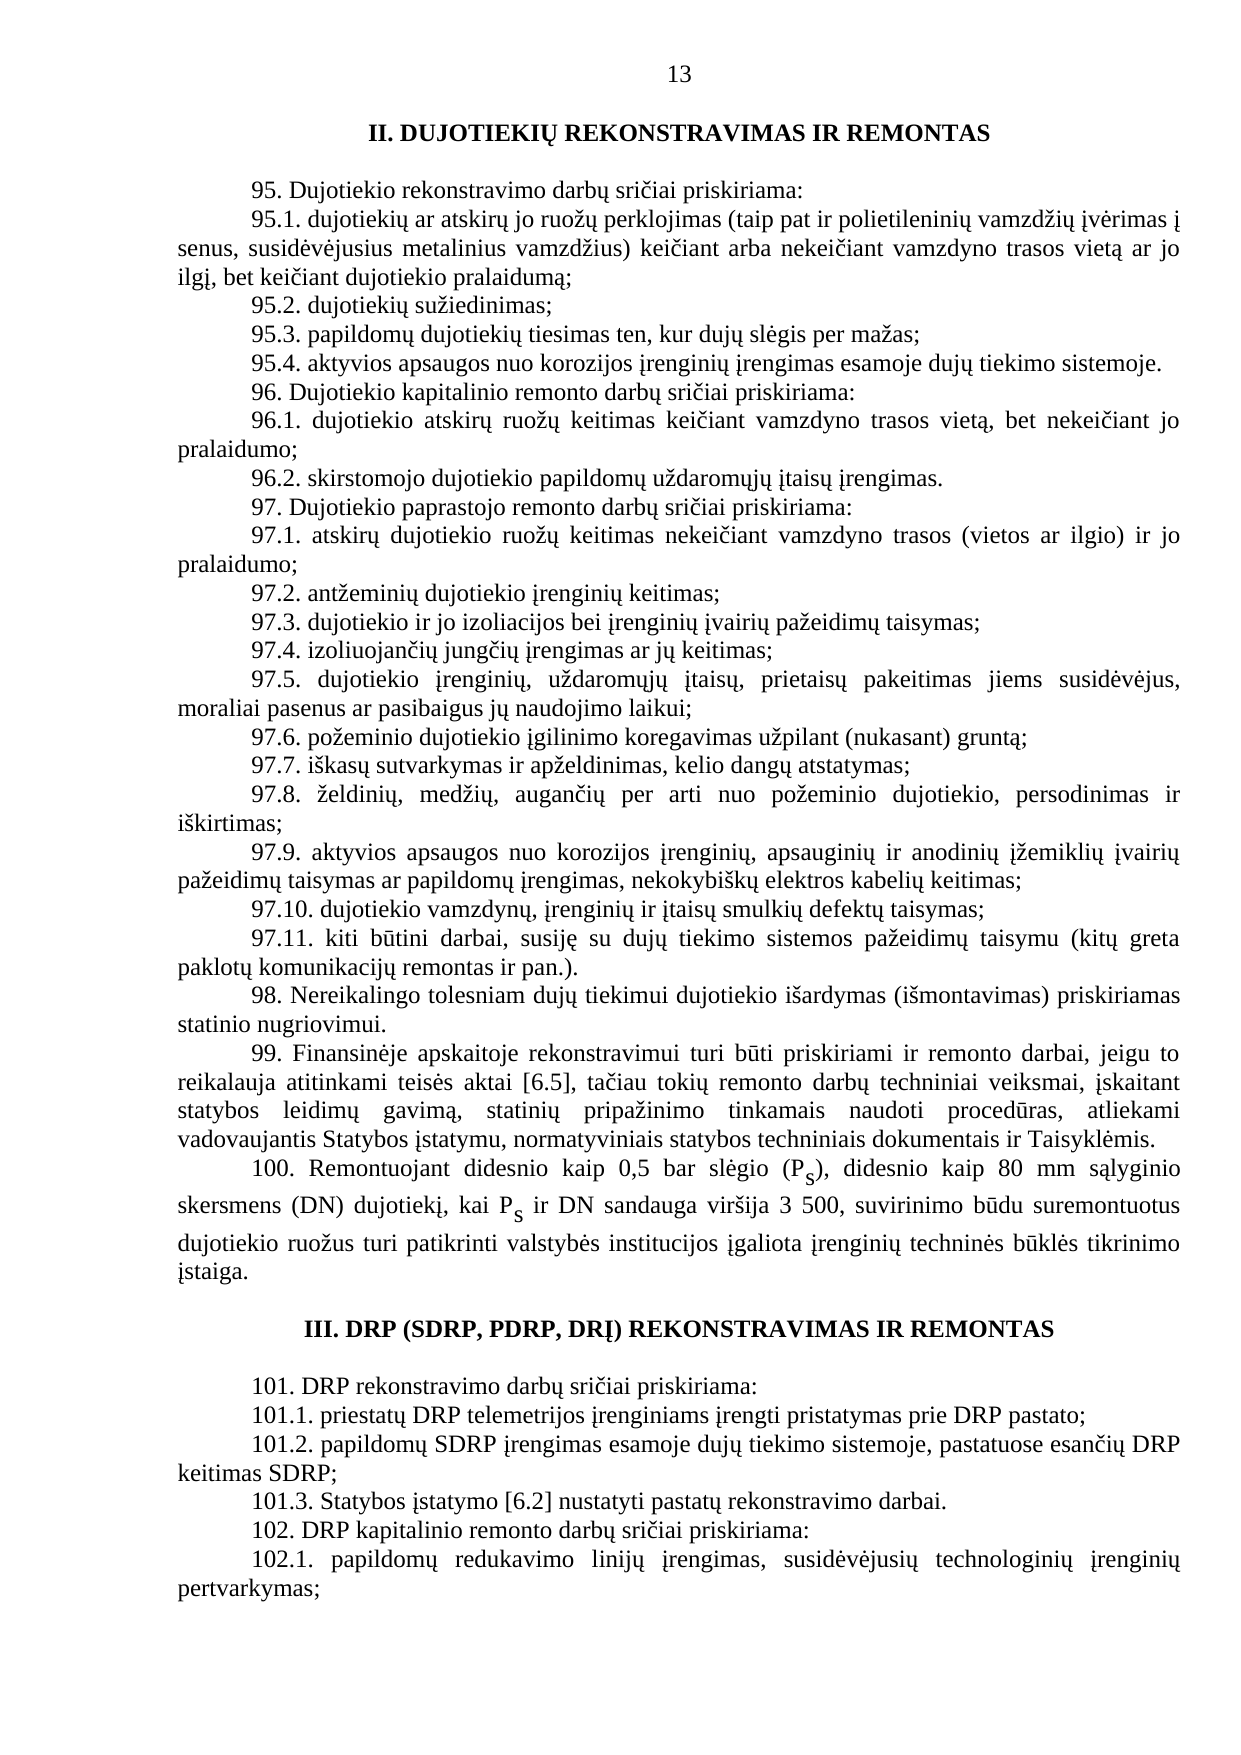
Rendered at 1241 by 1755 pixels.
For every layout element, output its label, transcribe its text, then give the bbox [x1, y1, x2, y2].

text 100. Remontuojant didesnio kaip 0,5 bar slėgio (Ps), didesnio kaip 80 mm sąlyginio skersmens (DN) dujotiekį, kai Ps ir DN sandauga viršija 3 500, suvirinimo būdu suremontuotus dujotiekio ruožus turi patikrinti valstybės institucijos įgaliota įrenginių techninės būklės tikrinimo įstaiga. [177, 1153, 1181, 1285]
text 97.4. izoliuojančių jungčių įrengimas ar jų keitimas; [177, 636, 1181, 664]
text 99. Finansinėje apskaitoje rekonstravimui turi būti priskiriami ir remonto darbai, jeigu to reikalauja atitinkami teisės aktai [6.5], tačiau tokių remonto darbų techniniai veiksmai, įskaitant statybos leidimų gavimą, statinių pripažinimo tinkamais naudoti procedūras, atliekami vadovaujantis Statybos įstatymu, normatyviniais statybos techniniais dokumentais ir Taisyklėmis. [177, 1038, 1181, 1153]
text 97.1. atskirų dujotiekio ruožų keitimas nekeičiant vamzdyno trasos (vietos ar ilgio) ir jo pralaidumo; [177, 521, 1181, 578]
text 97.6. požeminio dujotiekio įgilinimo koregavimas užpilant (nukasant) gruntą; [177, 722, 1181, 751]
text 101.1. priestatų DRP telemetrijos įrenginiams įrengti pristatymas prie DRP pastato; [177, 1400, 1181, 1429]
text III. DRP (SDRP, PDRP, DRĮ) REKONSTRAVIMAS IR REMONTAS [177, 1314, 1181, 1343]
text 97.3. dujotiekio ir jo izoliacijos bei įrenginių įvairių pažeidimų taisymas; [177, 607, 1181, 636]
text 101.3. Statybos įstatymo [6.2] nustatyti pastatų rekonstravimo darbai. [177, 1486, 1181, 1515]
text 98. Nereikalingo tolesniam dujų tiekimui dujotiekio išardymas (išmontavimas) priskiriamas statinio nugriovimui. [177, 981, 1181, 1038]
text 96.2. skirstomojo dujotiekio papildomų uždaromųjų įtaisų įrengimas. [177, 463, 1181, 492]
text 101.2. papildomų SDRP įrengimas esamoje dujų tiekimo sistemoje, pastatuose esančių DRP keitimas SDRP; [177, 1429, 1181, 1486]
text 97.11. kiti būtini darbai, susiję su dujų tiekimo sistemos pažeidimų taisymu (kitų greta paklotų komunikacijų remontas ir pan.). [177, 923, 1181, 981]
text II. DUJOTIEKIŲ REKONSTRAVIMAS IR REMONTAS [177, 118, 1181, 147]
text 101. DRP rekonstravimo darbų sričiai priskiriama: [177, 1371, 1181, 1400]
text 95.1. dujotiekių ar atskirų jo ruožų perklojimas (taip pat ir polietileninių vamzdžių įvėrimas į senus, susidėvėjusius metalinius vamzdžius) keičiant arba nekeičiant vamzdyno trasos vietą ar jo ilgį, bet keičiant dujotiekio pralaidumą; [177, 204, 1181, 291]
text 95.2. dujotiekių sužiedinimas; [177, 291, 1181, 319]
text 96.1. dujotiekio atskirų ruožų keitimas keičiant vamzdyno trasos vietą, bet nekeičiant jo pralaidumo; [177, 406, 1181, 463]
text 95.4. aktyvios apsaugos nuo korozijos įrenginių įrengimas esamoje dujų tiekimo sistemoje. [177, 348, 1181, 377]
text 102. DRP kapitalinio remonto darbų sričiai priskiriama: [177, 1515, 1181, 1544]
text 96. Dujotiekio kapitalinio remonto darbų sričiai priskiriama: [177, 377, 1181, 406]
text 95.3. papildomų dujotiekių tiesimas ten, kur dujų slėgis per mažas; [177, 319, 1181, 348]
text 95. Dujotiekio rekonstravimo darbų sričiai priskiriama: [177, 176, 1181, 204]
text 102.1. papildomų redukavimo linijų įrengimas, susidėvėjusių technologinių įrenginių pertvarkymas; [177, 1544, 1181, 1601]
text 97.5. dujotiekio įrenginių, uždaromųjų įtaisų, prietaisų pakeitimas jiems susidėvėjus, moraliai pasenus ar pasibaigus jų naudojimo laikui; [177, 664, 1181, 722]
text 97.8. želdinių, medžių, augančių per arti nuo požeminio dujotiekio, persodinimas ir iškirtimas; [177, 779, 1181, 837]
text 97.2. antžeminių dujotiekio įrenginių keitimas; [177, 578, 1181, 607]
text 97.7. iškasų sutvarkymas ir apželdinimas, kelio dangų atstatymas; [177, 751, 1181, 779]
text 97.10. dujotiekio vamzdynų, įrenginių ir įtaisų smulkių defektų taisymas; [177, 894, 1181, 923]
text 97. Dujotiekio paprastojo remonto darbų sričiai priskiriama: [177, 492, 1181, 521]
text 97.9. aktyvios apsaugos nuo korozijos įrenginių, apsauginių ir anodinių įžemiklių įvairių pažeidimų taisymas ar papildomų įrengimas, nekokybiškų elektros kabelių keitimas; [177, 837, 1181, 894]
